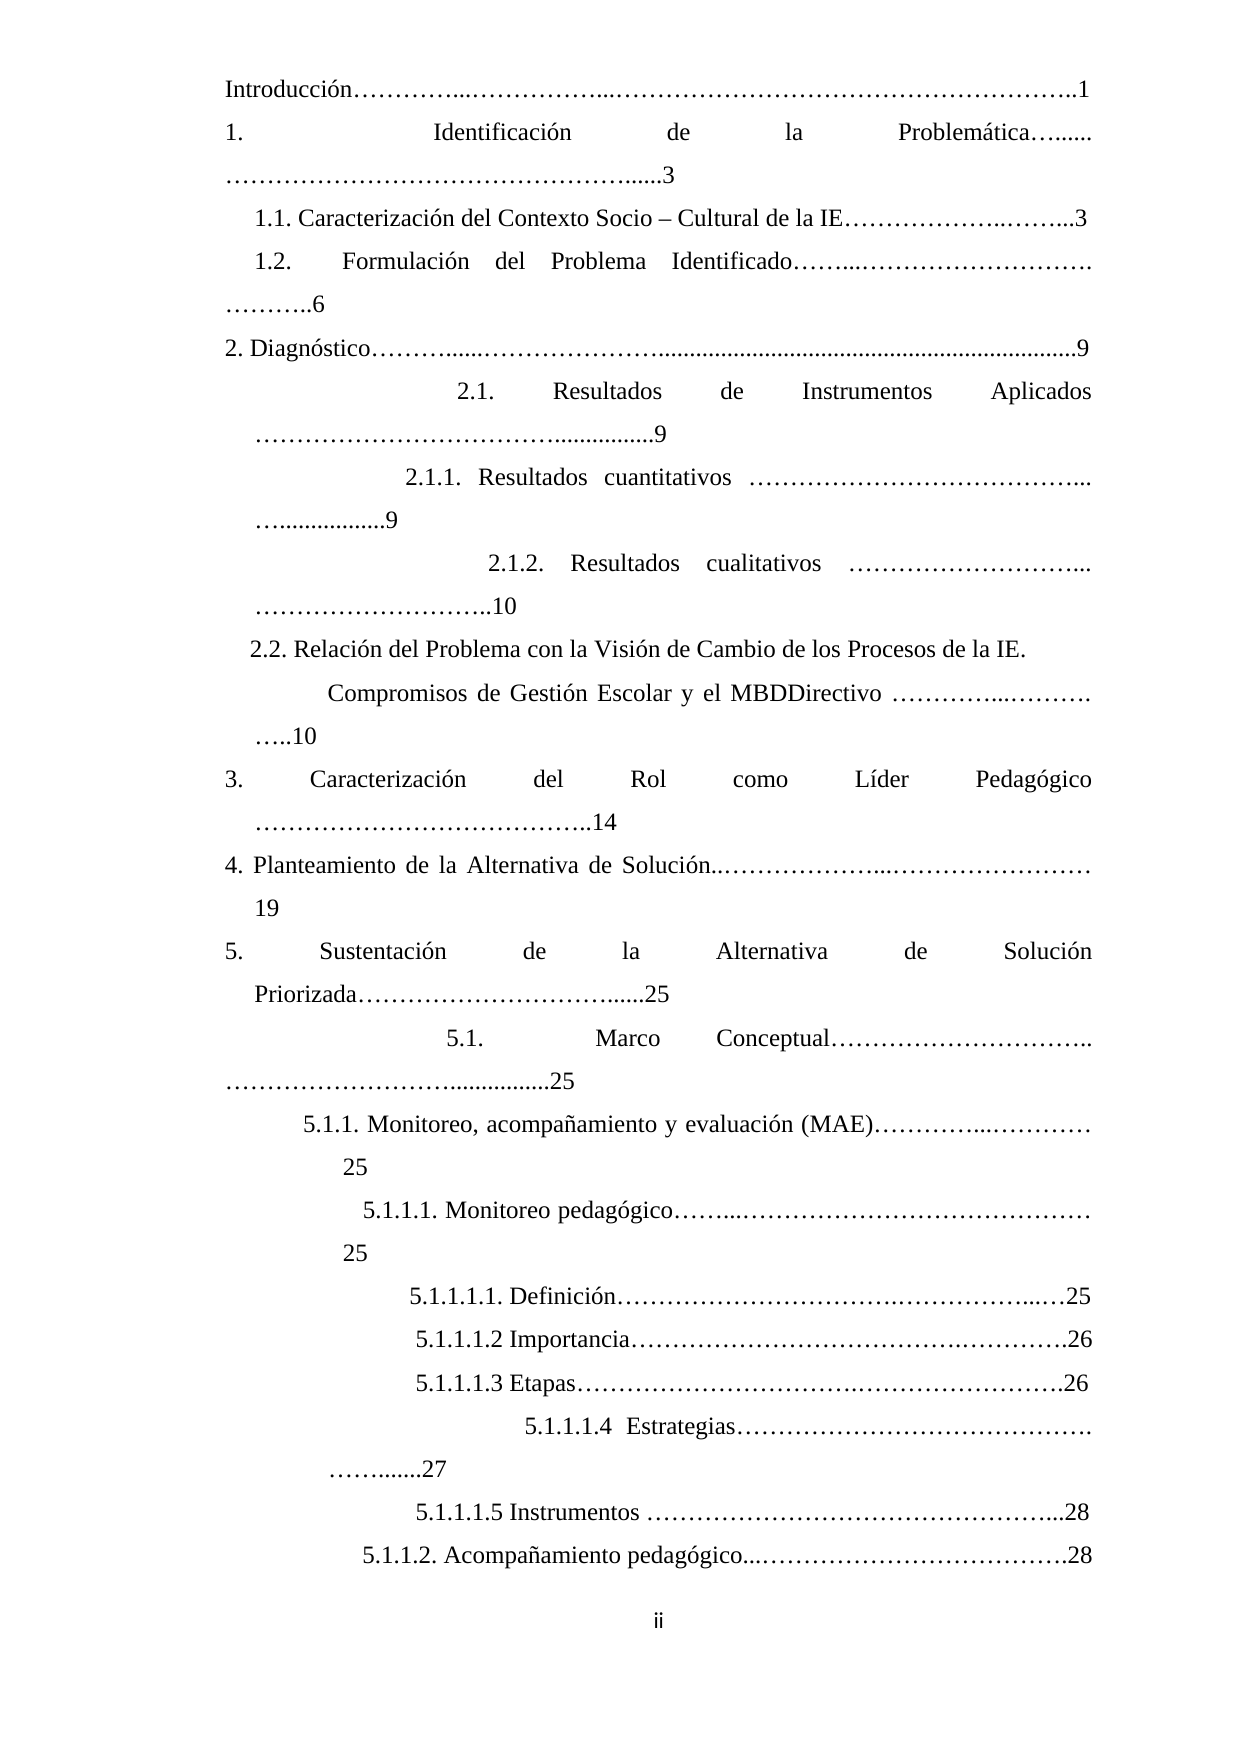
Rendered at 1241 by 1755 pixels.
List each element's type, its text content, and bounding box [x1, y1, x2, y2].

text 5.1. Marco Conceptual…………………………..………………………................25 [224, 1023, 1093, 1094]
text 2. Diagnóstico………......…………………...................................................................9 [224, 333, 1093, 361]
text 4. Planteamiento de la Alternativa de Solución..………………...……………………19 [224, 850, 1093, 922]
text 2.1.2. Resultados cualitativos ………………………...………………………..10 [224, 548, 1093, 620]
text 5. Sustentación de la Alternativa de Solución Priorizada…………………………......25 [224, 936, 1093, 1008]
text 2.1. Resultados de Instrumentos Aplicados ………………………………................9 [224, 376, 1093, 448]
text 5.1.1.1.1. Definición…………………………….……………...…25 [328, 1281, 1093, 1310]
text 5.1.1.1.5 Instrumentos …………………………………………...28 [328, 1497, 1093, 1526]
text Introducción…………...……………...………………………………………………..1 [224, 74, 1093, 103]
text 1.1. Caracterización del Contexto Socio – Cultural de la IE………………..……...3 [224, 203, 1093, 232]
text 2.2. Relación del Problema con la Visión de Cambio de los Procesos de la IE. [224, 634, 1093, 663]
text 2.1.1. Resultados cuantitativos …………………………………...….................9 [224, 462, 1093, 534]
text Compromisos de Gestión Escolar y el MBDDirectivo …………...……….…..10 [224, 678, 1093, 749]
text 5.1.1.2. Acompañamiento pedagógico...……………………………….28 [224, 1540, 1093, 1569]
text 5.1.1.1.3 Etapas…………………………….…………………….26 [328, 1368, 1093, 1396]
text 5.1.1.1. Monitoreo pedagógico……...……………………………………25 [224, 1195, 1093, 1267]
text 3. Caracterización del Rol como Líder Pedagógico …………………………………..14 [224, 764, 1093, 836]
text 1. Identificación de la Problemática…......…………………………………………......3 [224, 117, 1093, 189]
text 1.2. Formulación del Problema Identificado……...……………………….………..6 [224, 246, 1093, 318]
text 5.1.1. Monitoreo, acompañamiento y evaluación (MAE)…………...…………25 [224, 1109, 1093, 1181]
text 5.1.1.1.2 Importancia………………………………….………….26 [328, 1324, 1093, 1353]
text 5.1.1.1.4 Estrategias…………………………………….…….......27 [328, 1411, 1093, 1483]
